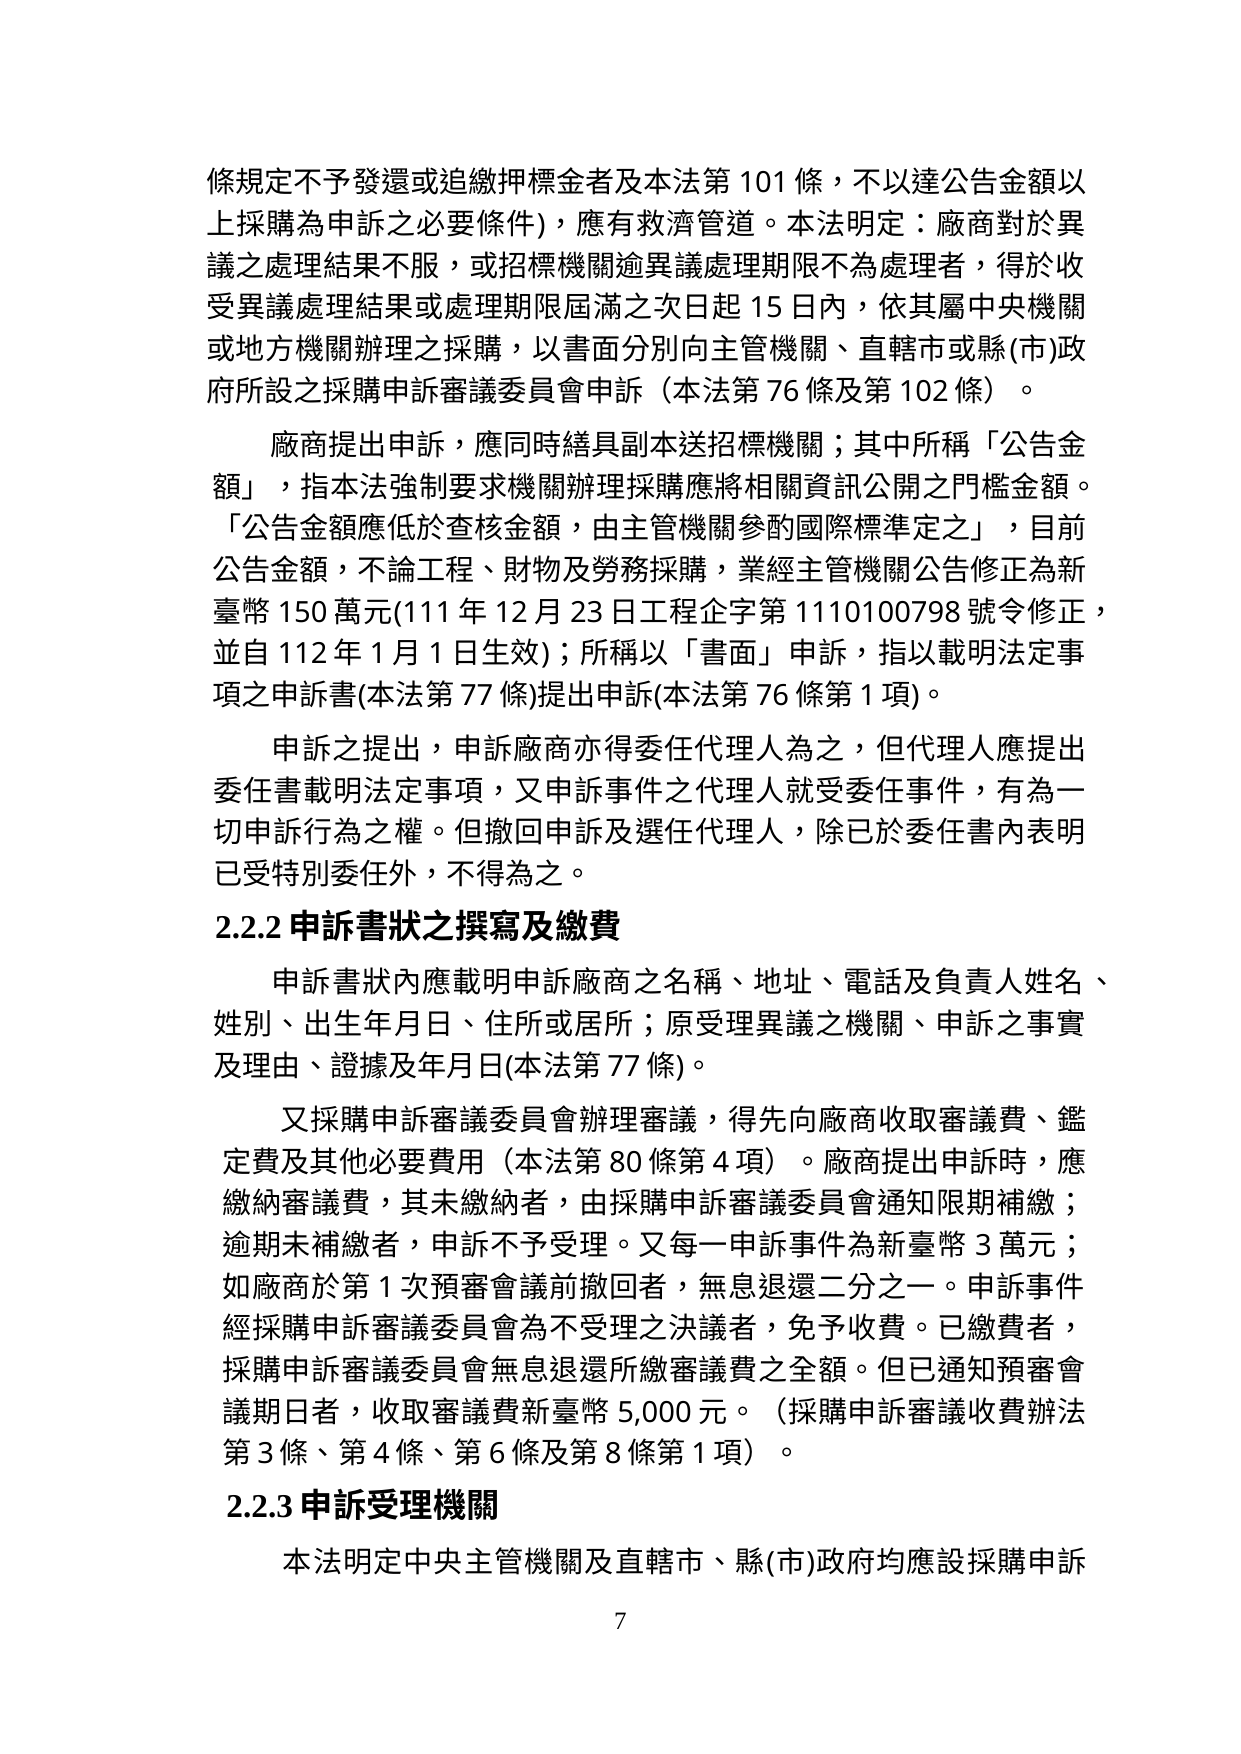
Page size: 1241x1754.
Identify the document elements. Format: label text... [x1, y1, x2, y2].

text 又採購申訴審議委員會辦理審議，得先向廠商收取審議費、鑑定費及其他必要費用（本法第80條第4項）。廠商提出申訴時，應繳納審議費，其未繳納者，由採購申訴審議委員會通知限期補繳；逾期未補繳者，申訴不予受理。又每一申訴事件為新臺幣3萬元；如廠商於第1次預審會議前撤回者，無息退還二分之一。申訴事件經採購申訴審議委員會為不受理之決議者，免予收費。已繳費者，採購申訴審議委員會無息退還所繳審議費之全額。但已通知預審會議期日者，收取審議費新臺幣5,000元。（採購申訴審議收費辦法第3條、第4條、第6條及第8條第1項）。 [222, 1097, 1087, 1472]
text 申訴之提出，申訴廠商亦得委任代理人為之，但代理人應提出委任書載明法定事項，又申訴事件之代理人就受委任事件，有為一切申訴行為之權。但撤回申訴及選任代理人，除已於委任書內表明已受特別委任外，不得為之。 [213, 726, 1087, 893]
text 申訴書狀內應載明申訴廠商之名稱、地址、電話及負責人姓名、姓別、出生年月日、住所或居所；原受理異議之機關、申訴之事實及理由、證據及年月日(本法第77條)。 [213, 959, 1087, 1084]
text 條規定不予發還或追繳押標金者及本法第101條，不以達公告金額以上採購為申訴之必要條件)，應有救濟管道。本法明定：廠商對於異議之處理結果不服，或招標機關逾異議處理期限不為處理者，得於收受異議處理結果或處理期限屆滿之次日起15日內，依其屬中央機關或地方機關辦理之採購，以書面分別向主管機關、直轄市或縣(市)政府所設之採購申訴審議委員會申訴（本法第76條及第102條）。 [206, 159, 1087, 409]
text 廠商提出申訴，應同時繕具副本送招標機關；其中所稱「公告金額」，指本法強制要求機關辦理採購應將相關資訊公開之門檻金額。「公告金額應低於查核金額，由主管機關參酌國際標準定之」，目前公告金額，不論工程、財物及勞務採購，業經主管機關公告修正為新臺幣150萬元(111年12月23日工程企字第1110100798號令修正，並自112年1月1日生效)；所稱以「書面」申訴，指以載明法定事項之申訴書(本法第77條)提出申訴(本法第76條第1項)。 [212, 422, 1087, 714]
text 本法明定中央主管機關及直轄市、縣(市)政府均應設採購申訴審議委員會(本法第86條)，以分別處理中央及地方機關採購之廠商申訴案件。目前中央主管機關已依採購申訴審議委員會組織準則設立採購申訴審議委員會，而臺北市政府、高雄市政府、新北市政府、臺中市政府、臺南市政府、桃園市政府及花蓮縣政府均先後成立採購申訴審議委員會。至於其他各縣(市)政府雖未設立，但均已將彼等申訴或調解案件委請中央主管機關處理，故現階段各廠商對中央或地方機關(臺北市政府、高雄市政府、新北市政府、臺中市政府、臺南市政府、桃園市政府及花蓮縣政府除外)辦理之採購案件如擬提出申訴或申請調解者，均應向中央主管機關所設採購申訴審議委員會提出。 [224, 1539, 1087, 1580]
text 2.2.2申訴書狀之撰寫及繳費 [213, 905, 1087, 947]
text 2.2.3申訴受理機關 [224, 1484, 1087, 1526]
